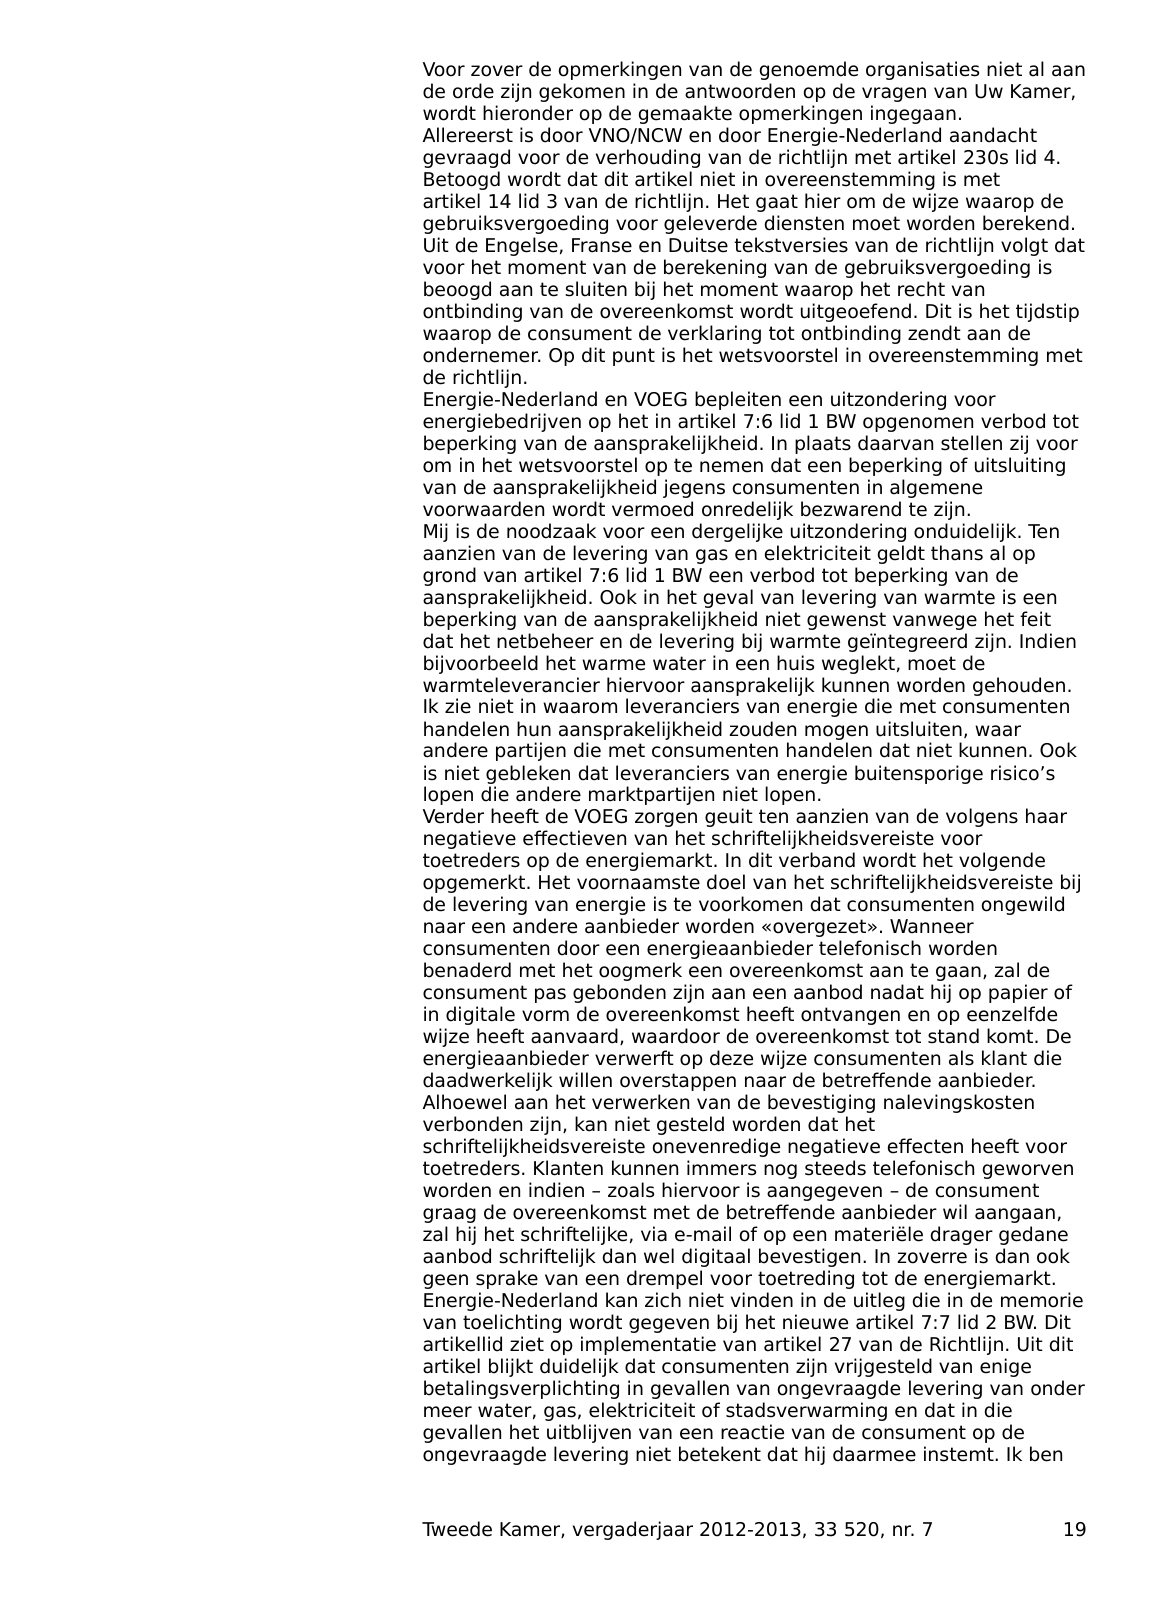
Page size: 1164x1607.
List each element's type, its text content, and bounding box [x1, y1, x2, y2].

text Verder heeft de VOEG zorgen geuit ten aanzien van de volgens haar negatieve effectieven van het schriftelijkheidsvereiste voor toetreders op de energiemarkt. In dit verband wordt het volgende opgemerkt. Het voornaamste doel van het schriftelijkheidsvereiste bij de levering van energie is te voorkomen dat consumenten ongewild naar een andere aanbieder worden «overgezet». Wanneer consumenten door een energieaanbieder telefonisch worden benaderd met het oogmerk een overeenkomst aan te gaan, zal de consument pas gebonden zijn aan een aanbod nadat hij op papier of in digitale vorm de overeenkomst heeft ontvangen en op eenzelfde wijze heeft aanvaard, waardoor de overeenkomst tot stand komt. De energieaanbieder verwerft op deze wijze consumenten als klant die daadwerkelijk willen overstappen naar de betreffende aanbieder. Alhoewel aan het verwerken van de bevestiging nalevingskosten verbonden zijn, kan niet gesteld worden dat het schriftelijkheidsvereiste onevenredige negatieve effecten heeft voor toetreders. Klanten kunnen immers nog steeds telefonisch geworven worden en indien – zoals hiervoor is aangegeven – de consument graag de overeenkomst met de betreffende aanbieder wil aangaan, zal hij het schriftelijke, via e-mail of op een materiële drager gedane aanbod schriftelijk dan wel digitaal bevestigen. In zoverre is dan ook geen sprake van een drempel voor toetreding tot de energiemarkt. [422, 806, 1087, 1290]
text Energie-Nederland kan zich niet vinden in de uitleg die in de memorie van toelichting wordt gegeven bij het nieuwe artikel 7:7 lid 2 BW. Dit artikellid ziet op implementatie van artikel 27 van de Richtlijn. Uit dit artikel blijkt duidelijk dat consumenten zijn vrijgesteld van enige betalingsverplichting in gevallen van ongevraagde levering van onder meer water, gas, elektriciteit of stadsverwarming en dat in die gevallen het uitblijven van een reactie van de consument op de ongevraagde levering niet betekent dat hij daarmee instemt. Ik ben [422, 1290, 1087, 1466]
text Allereerst is door VNO/NCW en door Energie-Nederland aandacht gevraagd voor de verhouding van de richtlijn met artikel 230s lid 4. Betoogd wordt dat dit artikel niet in overeenstemming is met artikel 14 lid 3 van de richtlijn. Het gaat hier om de wijze waarop de gebruiksvergoeding voor geleverde diensten moet worden berekend. Uit de Engelse, Franse en Duitse tekstversies van de richtlijn volgt dat voor het moment van de berekening van de gebruiksvergoeding is beoogd aan te sluiten bij het moment waarop het recht van ontbinding van de overeenkomst wordt uitgeoefend. Dit is het tijdstip waarop de consument de verklaring tot ontbinding zendt aan de ondernemer. Op dit punt is het wetsvoorstel in overeenstemming met de richtlijn. [422, 125, 1087, 389]
text Voor zover de opmerkingen van de genoemde organisaties niet al aan de orde zijn gekomen in de antwoorden op de vragen van Uw Kamer, wordt hieronder op de gemaakte opmerkingen ingegaan. [422, 59, 1087, 125]
text Mij is de noodzaak voor een dergelijke uitzondering onduidelijk. Ten aanzien van de levering van gas en elektriciteit geldt thans al op grond van artikel 7:6 lid 1 BW een verbod tot beperking van de aansprakelijkheid. Ook in het geval van levering van warmte is een beperking van de aansprakelijkheid niet gewenst vanwege het feit dat het netbeheer en de levering bij warmte geïntegreerd zijn. Indien bijvoorbeeld het warme water in een huis weglekt, moet de warmteleverancier hiervoor aansprakelijk kunnen worden gehouden. Ik zie niet in waarom leveranciers van energie die met consumenten handelen hun aansprakelijkheid zouden mogen uitsluiten, waar andere partijen die met consumenten handelen dat niet kunnen. Ook is niet gebleken dat leveranciers van energie buitensporige risico’s lopen die andere marktpartijen niet lopen. [422, 521, 1087, 806]
text Energie-Nederland en VOEG bepleiten een uitzondering voor energiebedrijven op het in artikel 7:6 lid 1 BW opgenomen verbod tot beperking van de aansprakelijkheid. In plaats daarvan stellen zij voor om in het wetsvoorstel op te nemen dat een beperking of uitsluiting van de aansprakelijkheid jegens consumenten in algemene voorwaarden wordt vermoed onredelijk bezwarend te zijn. [422, 389, 1087, 521]
